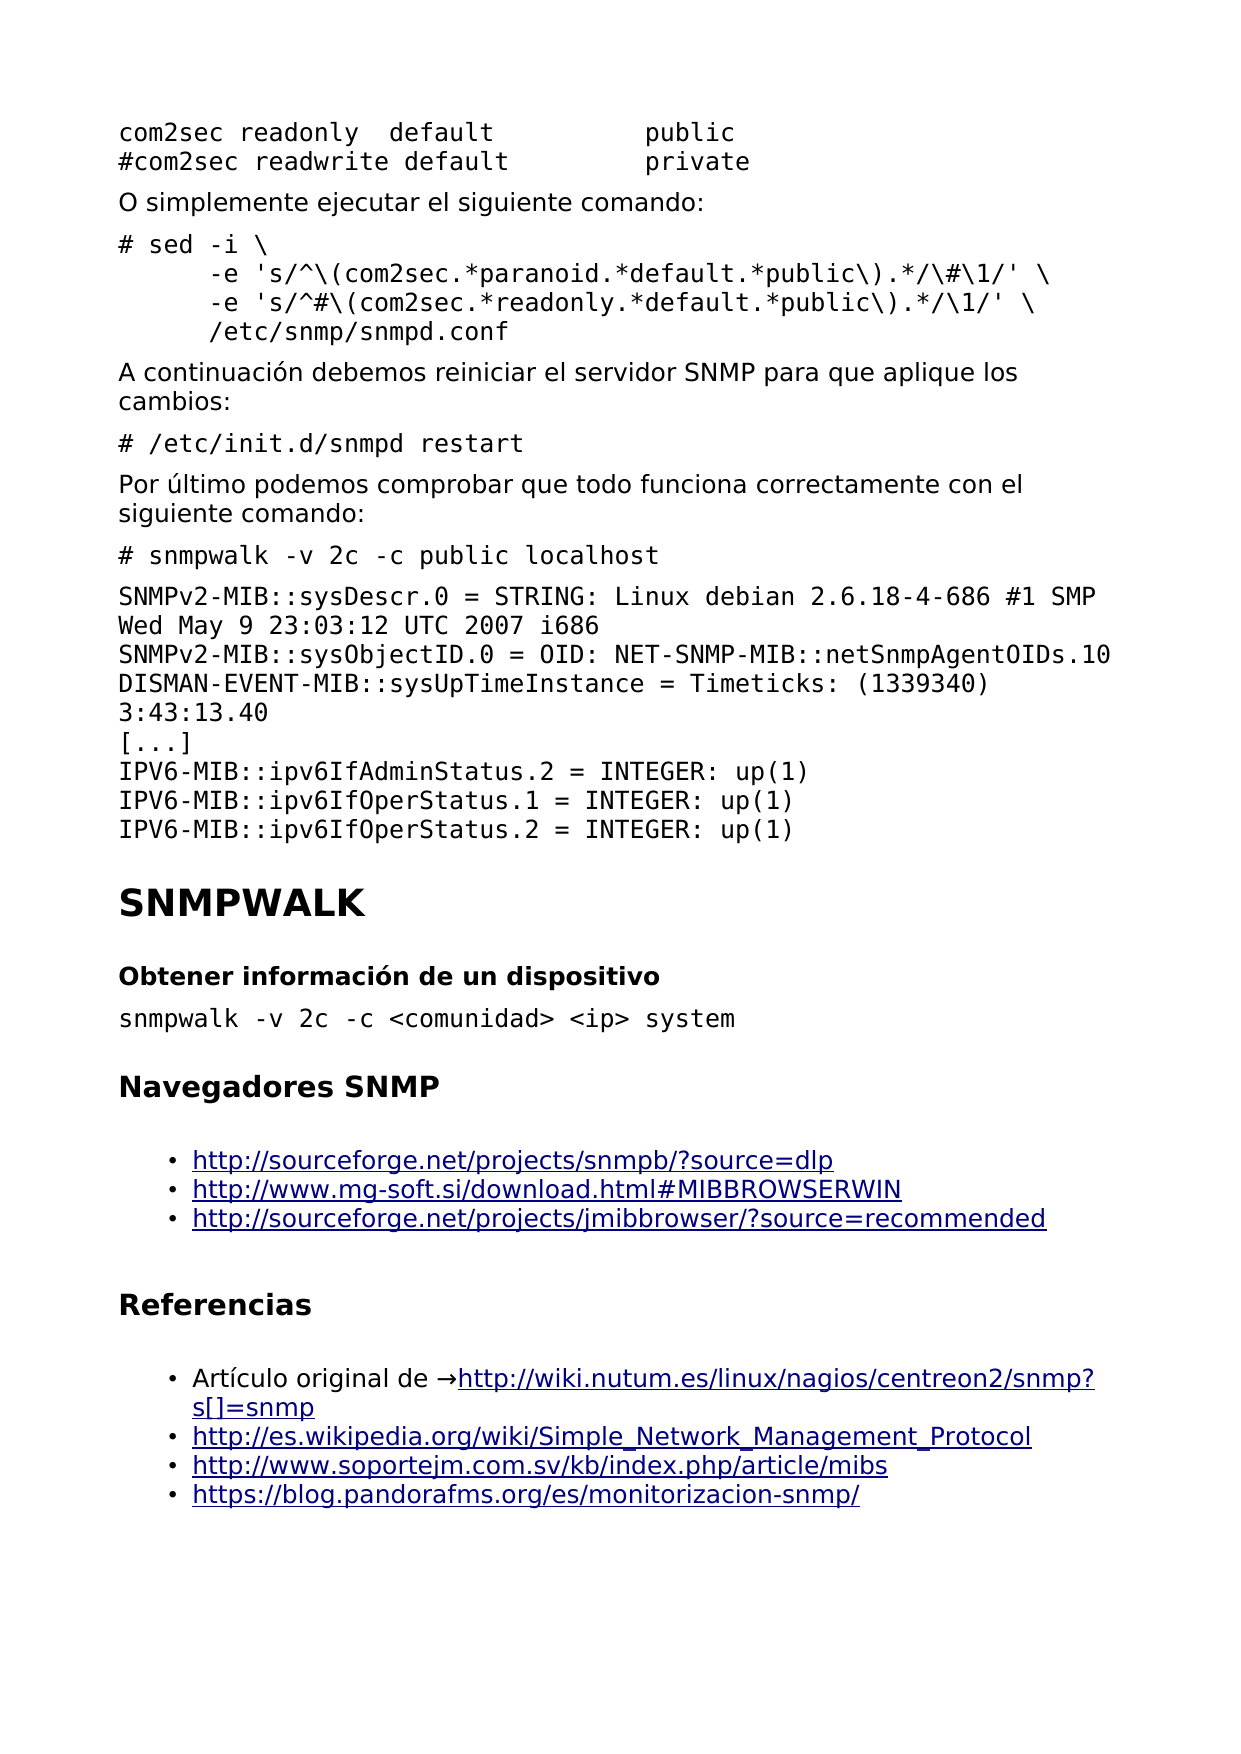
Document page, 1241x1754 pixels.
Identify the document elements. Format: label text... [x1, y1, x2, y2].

subtitle Navegadores SNMP [118, 1070, 1122, 1104]
list http://www.soportejm.com.sv/kb/index.php/article/mibs [177, 1451, 1122, 1480]
list Artículo original de →http://wiki.nutum.es/linux/nagios/centreon2/snmp?s[]=snmp [177, 1364, 1122, 1422]
subtitle Referencias [118, 1288, 1122, 1322]
text com2sec readonly default public #com2sec readwrite default private [118, 118, 1122, 176]
list http://sourceforge.net/projects/jmibbrowser/?source=recommended [177, 1204, 1122, 1233]
text A continuación debemos reiniciar el servidor SNMP para que aplique los cambios: [118, 358, 1122, 417]
text snmpwalk -v 2c -c <comunidad> <ip> system [118, 1004, 1122, 1033]
text SNMPv2-MIB::sysDescr.0 = STRING: Linux debian 2.6.18-4-686 #1 SMP Wed May 9 23:03:12 UTC 2007 i686 SNMPv2-MIB::sysObjectID.0 = OID: NET-SNMP-MIB::netSnmpAgentOIDs.10 DISMAN-EVENT-MIB::sysUpTimeInstance = Timeticks: (1339340) 3:43:13.40 [...] IPV6-MIB::ipv6IfAdminStatus.2 = INTEGER: up(1) IPV6-MIB::ipv6IfOperStatus.1 = INTEGER: up(1) IPV6-MIB::ipv6IfOperStatus.2 = INTEGER: up(1) [118, 582, 1122, 844]
list http://es.wikipedia.org/wiki/Simple_Network_Management_Protocol [177, 1422, 1122, 1451]
text # sed -i \ -e 's/^\(com2sec.*paranoid.*default.*public\).*/\#\1/' \ -e 's/^#\(com2sec.*readonly.*default.*public\).*/\1/' \ /etc/snmp/snmpd.conf [118, 230, 1122, 347]
text # snmpwalk -v 2c -c public localhost [118, 541, 1122, 570]
list https://blog.pandorafms.org/es/monitorizacion-snmp/ [177, 1480, 1122, 1509]
text # /etc/init.d/snmpd restart [118, 429, 1122, 458]
subtitle Obtener información de un dispositivo [118, 962, 1122, 991]
text Por último podemos comprobar que todo funciona correctamente con el siguiente comando: [118, 470, 1122, 528]
subtitle SNMPWALK [118, 881, 1122, 925]
text O simplemente ejecutar el siguiente comando: [118, 188, 1122, 217]
list http://sourceforge.net/projects/snmpb/?source=dlp [177, 1146, 1122, 1175]
list http://www.mg-soft.si/download.html#MIBBROWSERWIN [177, 1175, 1122, 1204]
